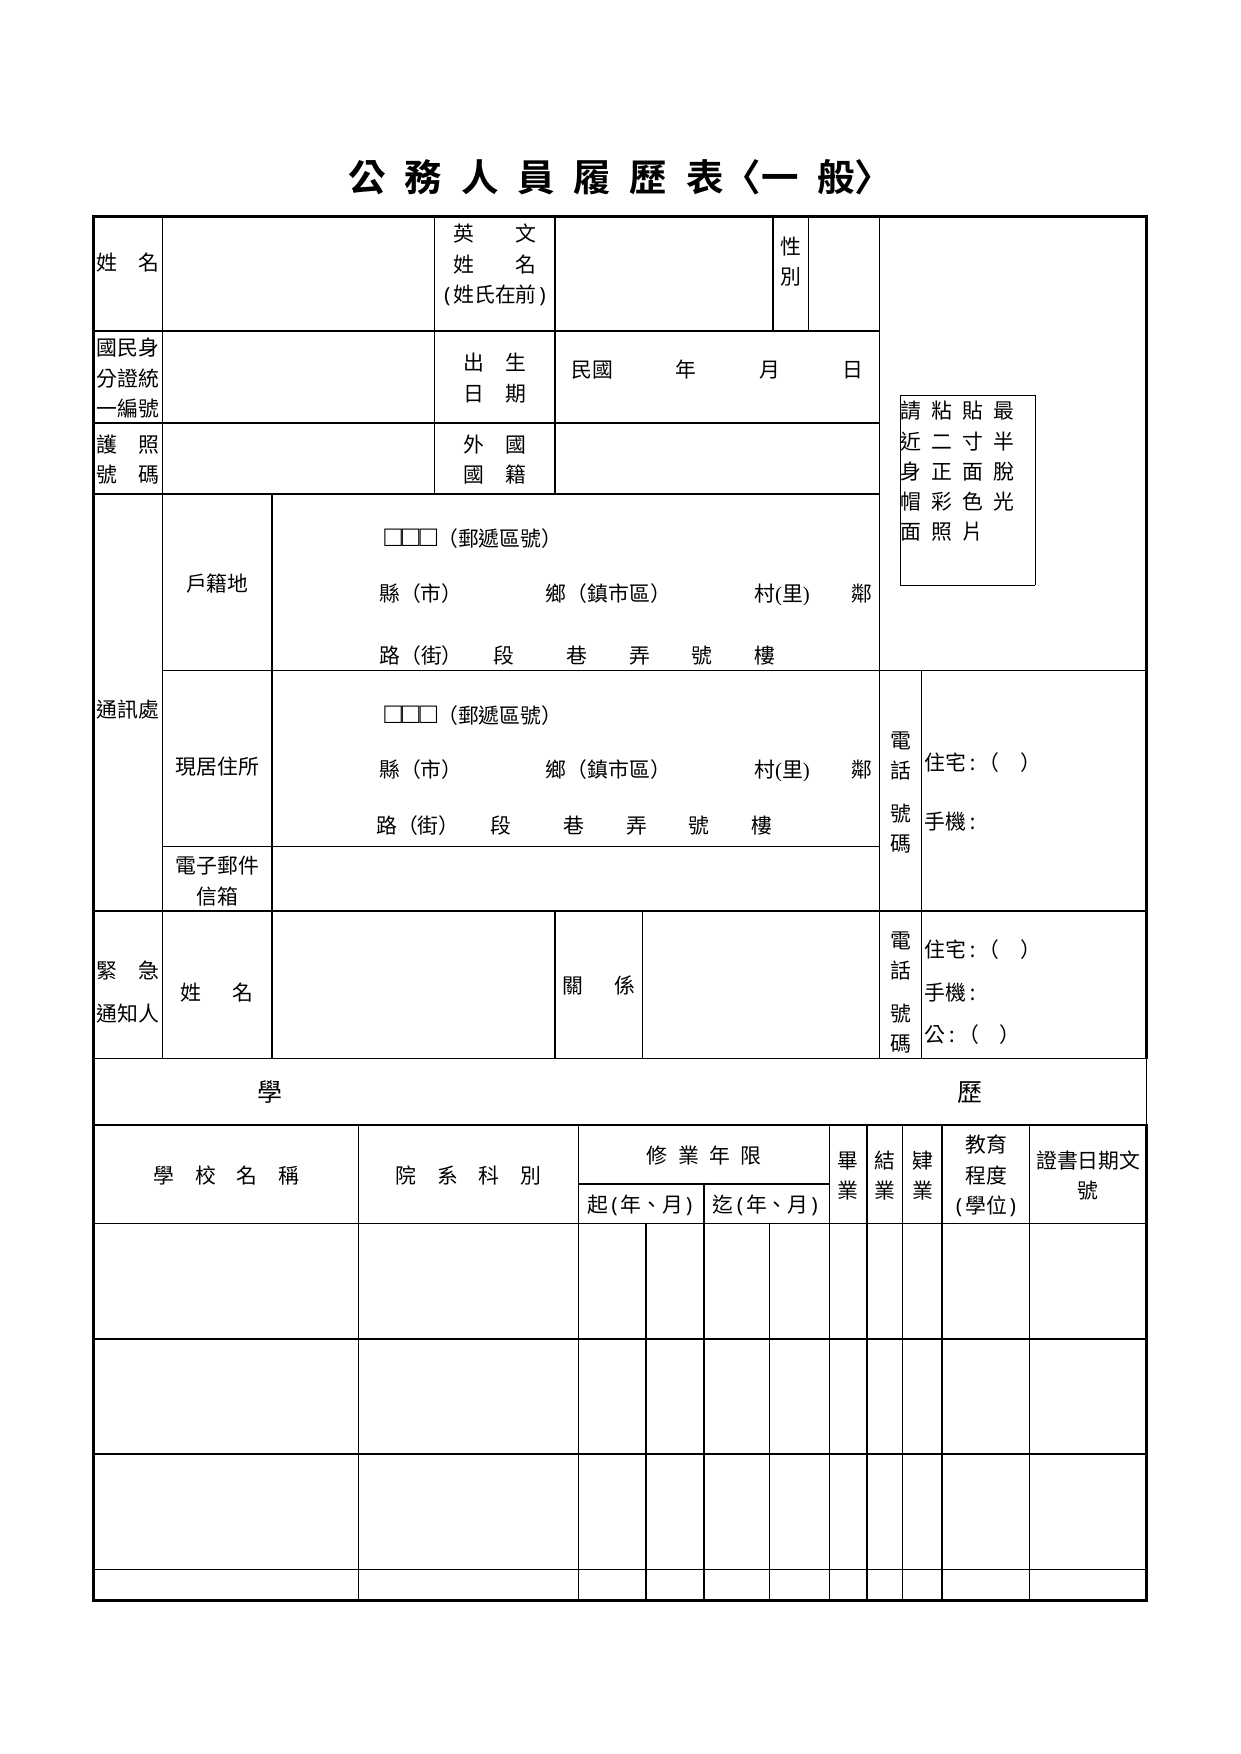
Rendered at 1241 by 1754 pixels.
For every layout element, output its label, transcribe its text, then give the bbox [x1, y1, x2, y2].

table_cell [643, 912, 879, 1058]
table_cell [943, 1570, 1029, 1599]
table_cell 教育 程度 (學位) [943, 1126, 1029, 1223]
table_cell [868, 1224, 902, 1338]
table_cell 電話 號碼 [880, 671, 921, 910]
table_cell [163, 332, 434, 422]
table_cell 證書日期文號 [1030, 1126, 1145, 1223]
table_cell 出 生 日 期 [435, 332, 554, 422]
table_cell [579, 1224, 645, 1338]
table_cell [273, 912, 554, 1058]
table_cell [359, 1224, 578, 1338]
table_cell [163, 424, 434, 493]
table_header 姓 名 [95, 218, 162, 330]
table_cell [556, 424, 879, 493]
table_cell [943, 1224, 1029, 1338]
table_cell 戶籍地 [163, 495, 271, 670]
table_cell [705, 1340, 769, 1453]
table_header [880, 218, 1145, 330]
table_cell [901, 396, 1035, 585]
table_cell 護 照 號 碼 [95, 424, 162, 493]
table_cell [579, 1455, 645, 1569]
table_cell [903, 1340, 941, 1453]
table_header [163, 218, 434, 330]
table_header 性別 [774, 218, 808, 330]
table_cell [830, 1224, 866, 1338]
table_cell [1030, 1570, 1145, 1599]
table_cell [770, 1340, 829, 1453]
table_cell 迄(年、月) [705, 1185, 829, 1223]
table_cell 緊 急 通知人 [95, 912, 162, 1058]
table_cell 現居住所 [163, 671, 271, 846]
table_cell [868, 1455, 902, 1569]
table_cell [579, 1340, 645, 1453]
table_cell 通訊處 [95, 495, 162, 910]
table_cell [830, 1340, 866, 1453]
table_header [809, 218, 879, 330]
table_cell [579, 1570, 645, 1599]
table_cell [943, 1340, 1029, 1453]
table_cell [770, 1455, 829, 1569]
table_cell [770, 1224, 829, 1338]
table_cell 畢業 [830, 1126, 866, 1223]
table_cell [770, 1570, 829, 1599]
table_cell [943, 1455, 1029, 1569]
table_cell 學 校 名 稱 [95, 1126, 358, 1223]
table_cell [359, 1455, 578, 1569]
table_cell 住宅:（ ） 手機: 公:（ ） [922, 912, 1145, 1058]
table_cell [903, 1455, 941, 1569]
table_cell [647, 1455, 703, 1569]
table_cell [1036, 422, 1145, 493]
table_cell [647, 1570, 703, 1599]
table_cell [830, 1455, 866, 1569]
table_cell 電子郵件 信箱 [163, 847, 271, 910]
table_cell [903, 1570, 941, 1599]
table_cell [95, 1340, 358, 1453]
table_cell [1030, 1455, 1145, 1569]
table_cell [868, 1340, 902, 1453]
table_cell [359, 1340, 578, 1453]
table_cell [830, 1570, 866, 1599]
table_cell □□□（郵遞區號） 縣（市） 鄉（鎮市區） 村(里) 鄰 路（街） 段 巷 弄 號 樓 [273, 495, 879, 670]
table_cell [95, 1570, 358, 1599]
text 公 務 人 員 履 歷 表〈一 般〉 [89, 148, 1152, 202]
table_header [556, 218, 772, 330]
table_cell [1030, 1224, 1145, 1338]
table_cell [273, 847, 879, 910]
table_cell [647, 1224, 703, 1338]
table_cell 姓 名 [163, 912, 271, 1058]
table_cell 起(年、月) [579, 1185, 703, 1223]
table_cell 住宅:（ ） 手機: [922, 671, 1145, 910]
table_cell [95, 1455, 358, 1569]
table_cell [880, 422, 900, 493]
table_cell [880, 330, 1145, 422]
table_cell [903, 1224, 941, 1338]
table_header 英 文 姓 名 (姓氏在前) [435, 218, 554, 330]
table_cell [1030, 1340, 1145, 1453]
table_cell [647, 1340, 703, 1453]
table_cell [880, 493, 1145, 670]
table_cell 修 業 年 限 [579, 1126, 829, 1183]
table_cell 學 歷 [95, 1059, 1146, 1124]
table_cell 結業 [868, 1126, 902, 1223]
table_cell 民國 年 月 日 [556, 332, 879, 422]
table_cell [705, 1224, 769, 1338]
table_cell 肄業 [903, 1126, 941, 1223]
table_cell [95, 1224, 358, 1338]
table_cell 國民身分證統一編號 [95, 332, 162, 422]
table_cell 關 係 [556, 912, 642, 1058]
table_cell [359, 1570, 578, 1599]
table_cell [705, 1570, 769, 1599]
table_cell 電話 號碼 [880, 912, 921, 1058]
table_cell [705, 1455, 769, 1569]
table_cell 外 國 國 籍 [435, 424, 554, 493]
table_cell 院 系 科 別 [359, 1126, 578, 1223]
table_cell □□□（郵遞區號） 縣（市） 鄉（鎮市區） 村(里) 鄰 路（街） 段 巷 弄 號 樓 [273, 671, 879, 846]
table_cell [868, 1570, 902, 1599]
